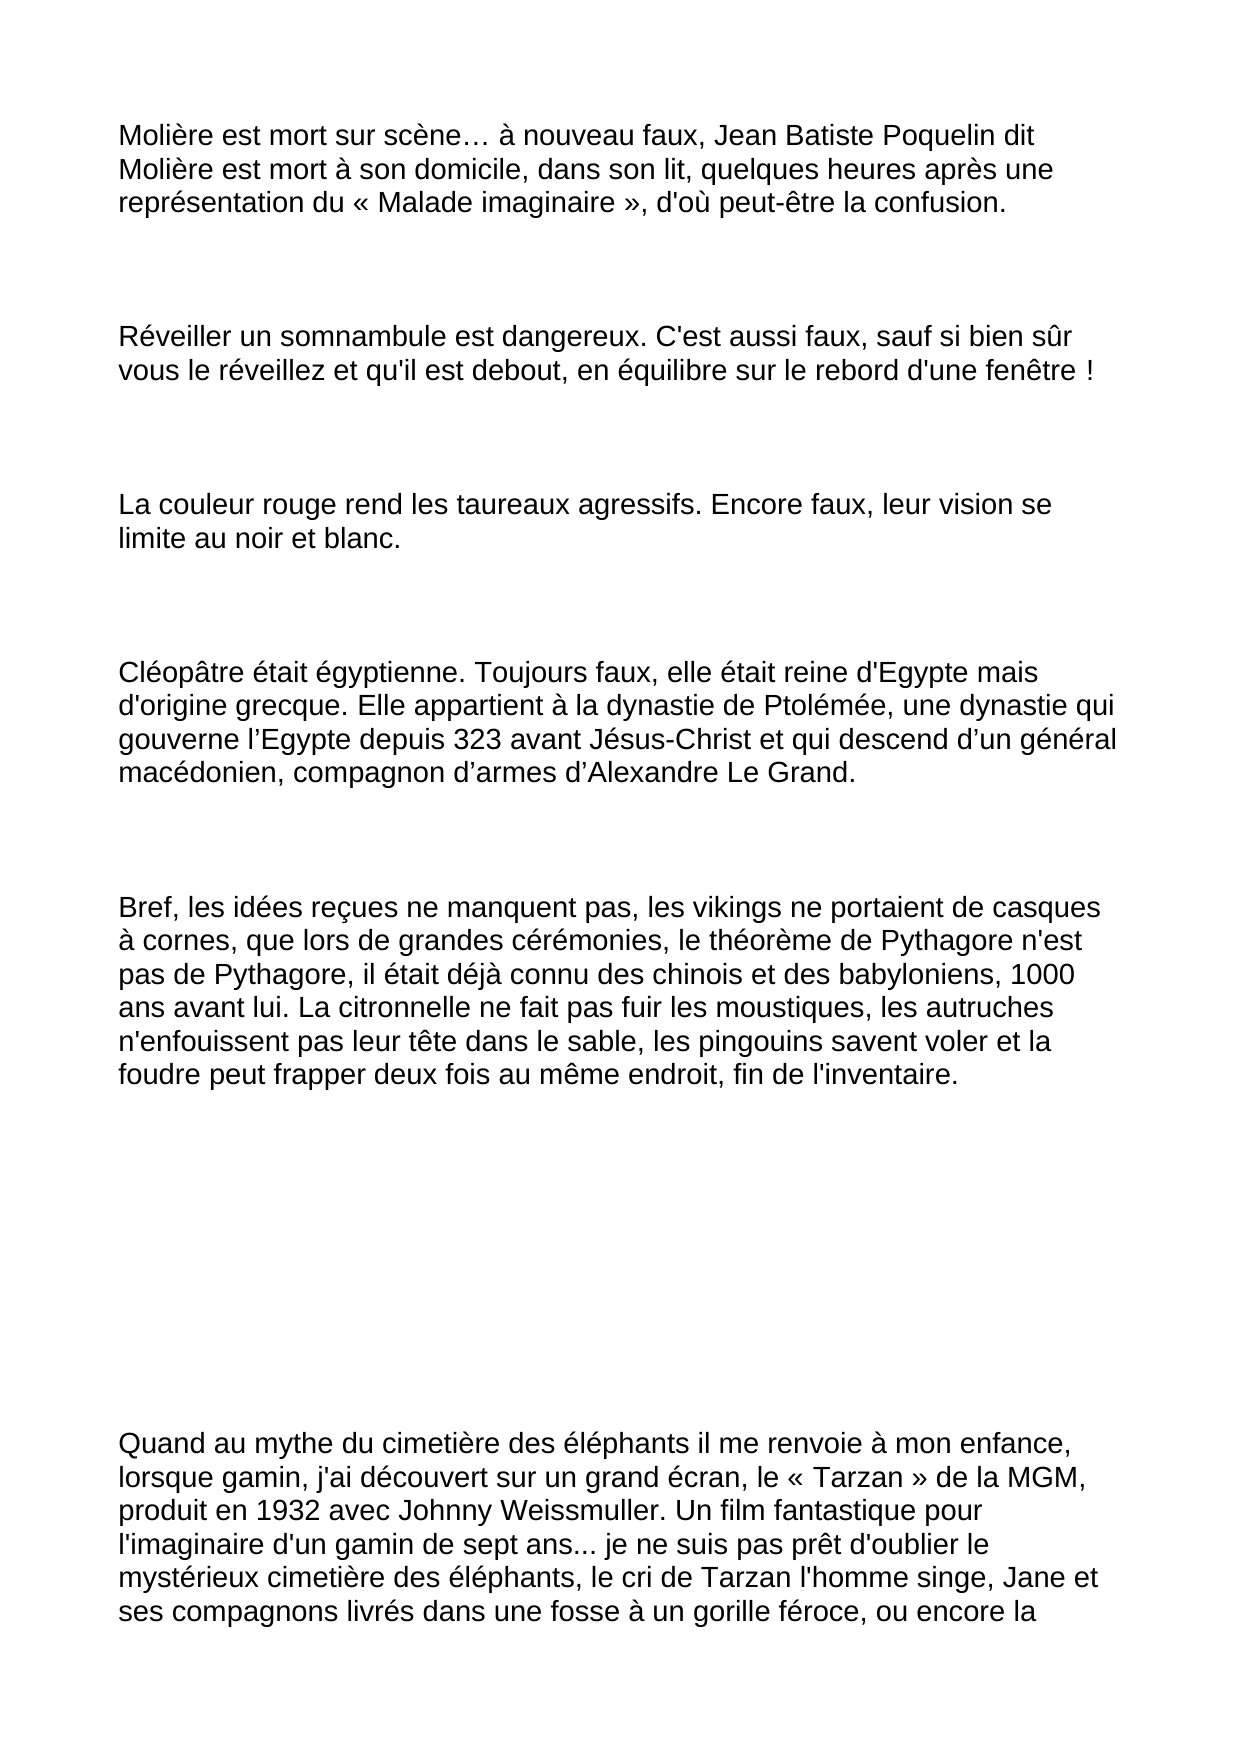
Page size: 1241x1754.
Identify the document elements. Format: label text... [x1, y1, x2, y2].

text Quand au mythe du cimetière des éléphants il me renvoie à mon enfance, lorsque gamin, j'ai découvert sur un grand écran, le « Tarzan » de la MGM, produit en 1932 avec Johnny Weissmuller. Un film fantastique pour l'imaginaire d'un gamin de sept ans... je ne suis pas prêt d'oublier le mystérieux cimetière des éléphants, le cri de Tarzan l'homme singe, Jane et ses compagnons livrés dans une fosse à un gorille féroce, ou encore la [118, 1426, 1122, 1627]
text Bref, les idées reçues ne manquent pas, les vikings ne portaient de casques à cornes, que lors de grandes cérémonies, le théorème de Pythagore n'est pas de Pythagore, il était déjà connu des chinois et des babyloniens, 1000 ans avant lui. La citronnelle ne fait pas fuir les moustiques, les autruches n'enfouissent pas leur tête dans le sable, les pingouins savent voler et la foudre peut frapper deux fois au même endroit, fin de l'inventaire. [118, 889, 1122, 1091]
text Réveiller un somnambule est dangereux. C'est aussi faux, sauf si bien sûr vous le réveillez et qu'il est debout, en équilibre sur le rebord d'une fenêtre ! [118, 319, 1122, 386]
text Cléopâtre était égyptienne. Toujours faux, elle était reine d'Egypte mais d'origine grecque. Elle appartient à la dynastie de Ptolémée, une dynastie qui gouverne l’Egypte depuis 323 avant Jésus-Christ et qui descend d’un général macédonien, compagnon d’armes d’Alexandre Le Grand. [118, 655, 1122, 789]
text Molière est mort sur scène… à nouveau faux, Jean Batiste Poquelin dit Molière est mort à son domicile, dans son lit, quelques heures après une représentation du « Malade imaginaire », d'où peut-être la confusion. [118, 118, 1122, 219]
text La couleur rouge rend les taureaux agressifs. Encore faux, leur vision se limite au noir et blanc. [118, 487, 1122, 554]
